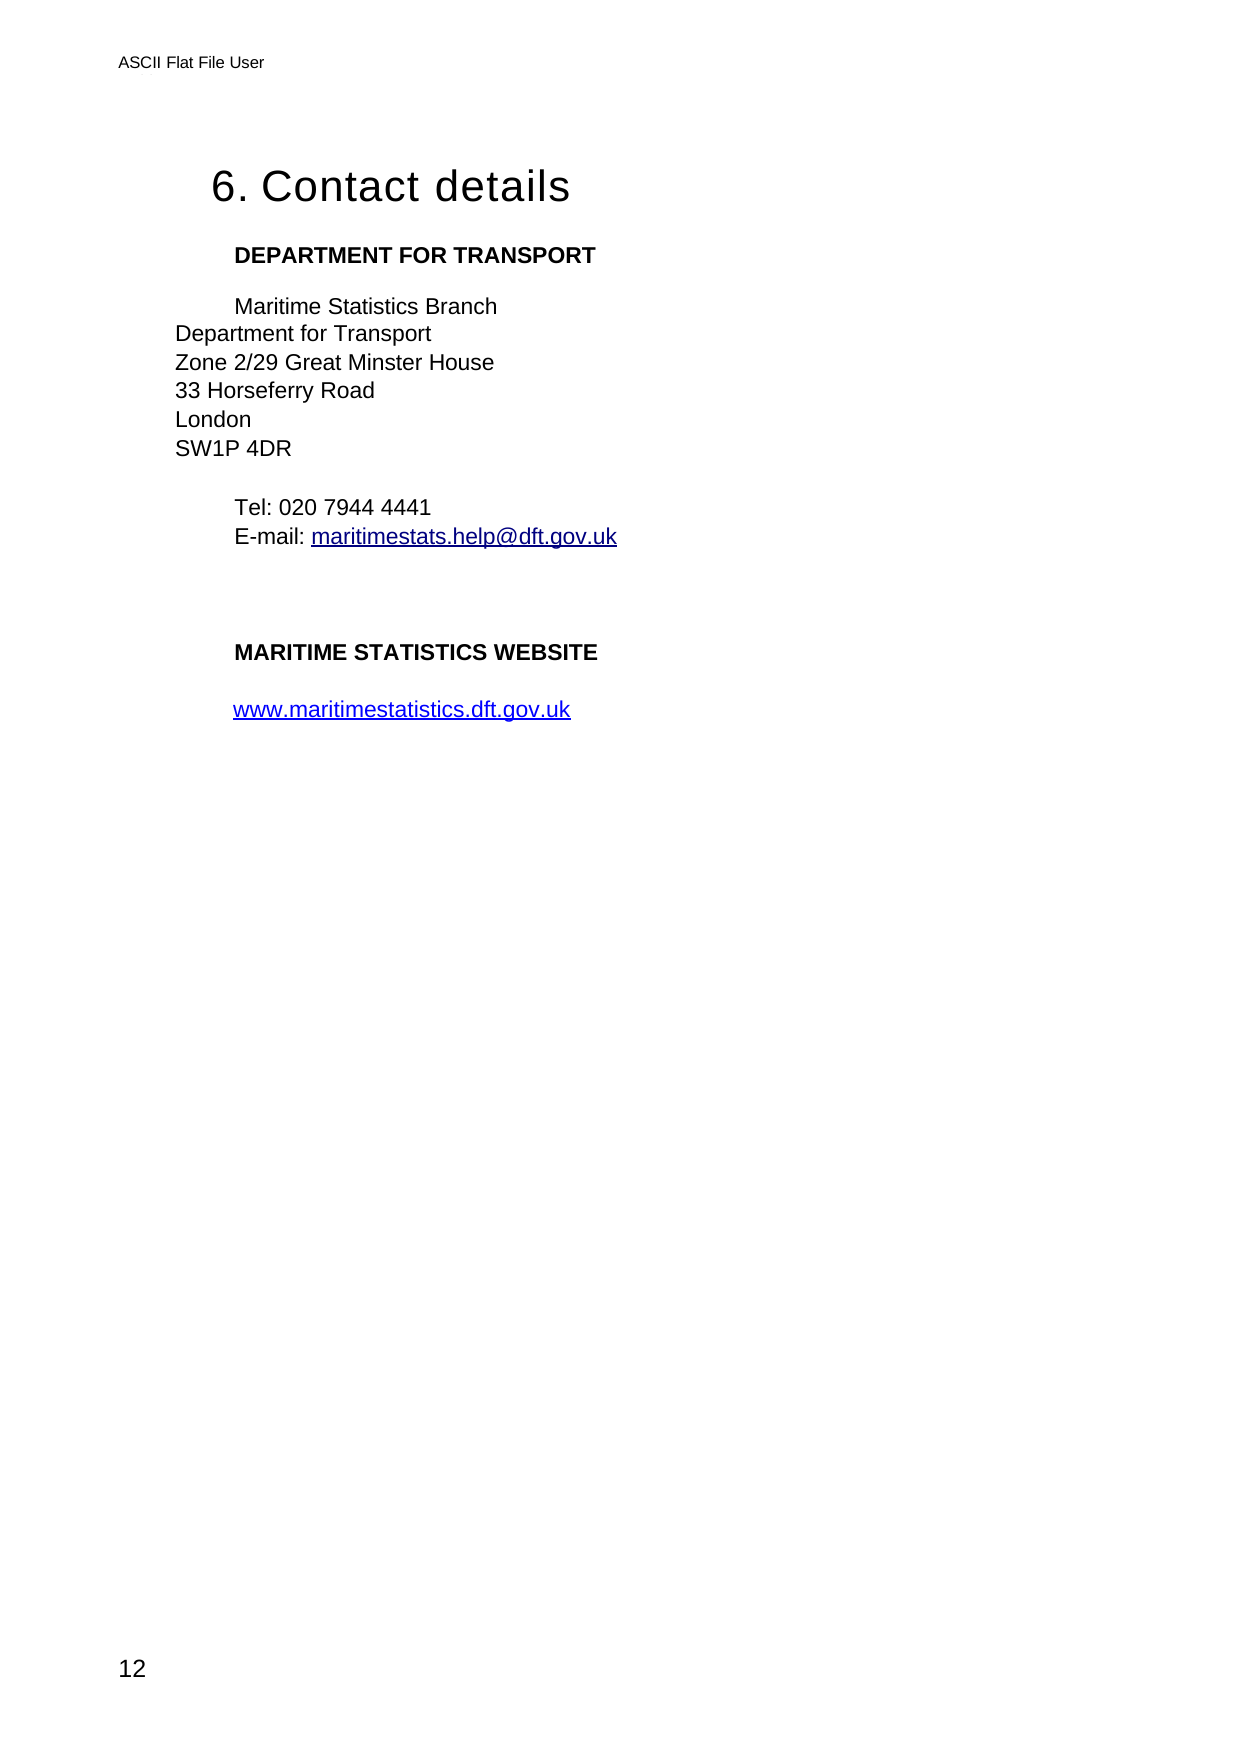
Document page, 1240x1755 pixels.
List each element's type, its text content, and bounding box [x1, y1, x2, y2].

text E-mail: maritimestats.help@dft.gov.uk [234, 523, 1133, 549]
text London [175, 406, 788, 433]
text SW1P 4DR [175, 435, 444, 462]
text Department for Transport [175, 319, 788, 346]
text Tel: 020 7944 4441 [234, 494, 1133, 520]
subtitle DEPARTMENT FOR TRANSPORT [234, 242, 1133, 268]
text 33 Horseferry Road [175, 377, 788, 404]
list Contact details [211, 160, 1133, 211]
text www.maritimestatistics.dft.gov.uk [233, 696, 1115, 722]
text Maritime Statistics Branch [234, 293, 1133, 319]
subtitle MARITIME STATISTICS WEBSITE [234, 639, 1133, 665]
text Zone 2/29 Great Minster House [175, 348, 788, 375]
